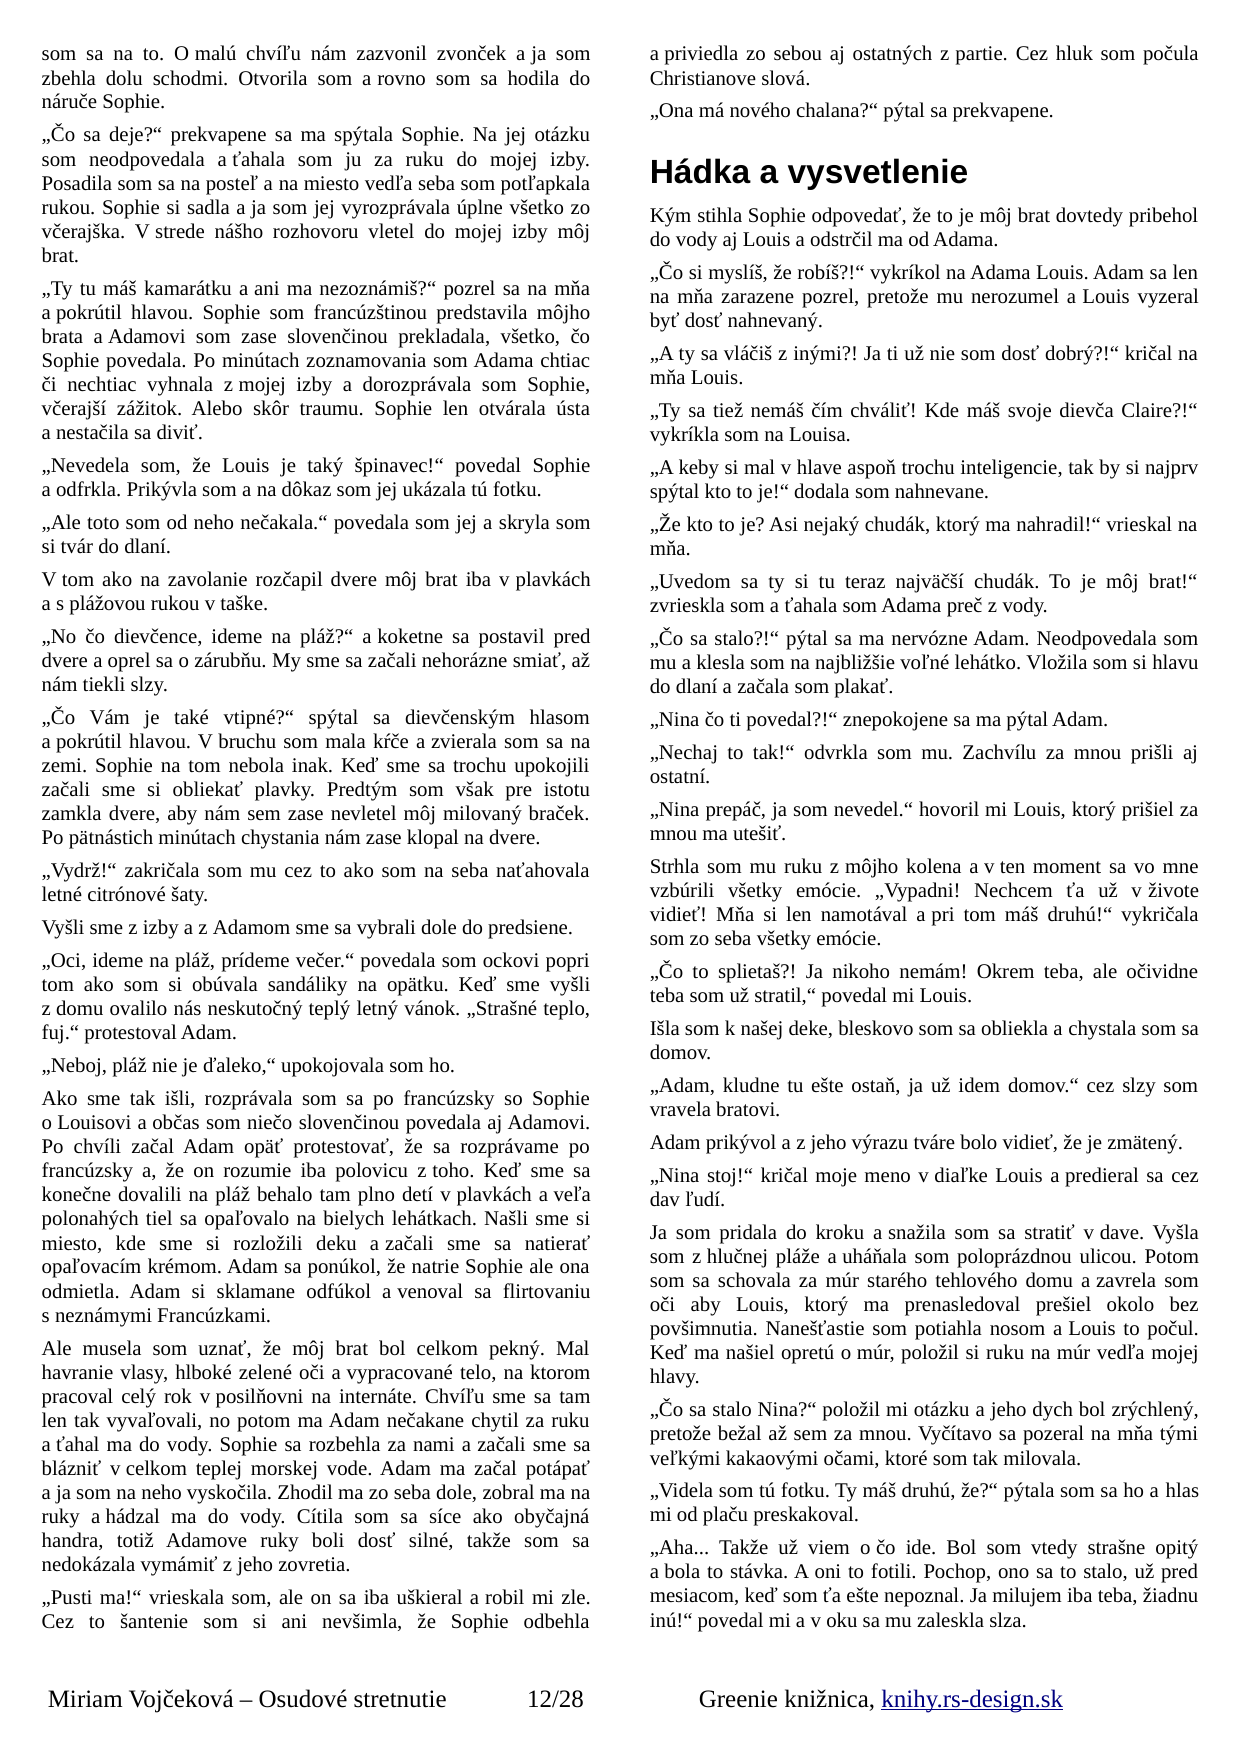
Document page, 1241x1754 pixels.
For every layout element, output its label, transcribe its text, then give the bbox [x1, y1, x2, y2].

text „Neboj, pláž nie je ďaleko,“ upokojovala som ho. [41, 1053, 591, 1077]
text Ja som pridala do kroku a snažila som sa stratiť v dave. Vyšla som z hlučnej pláže a uháňala som poloprázdnou ulicou. Potom som sa schovala za múr starého tehlového domu a zavrela som oči aby Louis, ktorý ma prenasledoval prešiel okolo bez povšimnutia. Nanešťastie som potiahla nosom a Louis to počul. Keď ma našiel opretú o múr, položil si ruku na múr vedľa mojej hlavy. [649, 1220, 1199, 1388]
text „Nechaj to tak!“ odvrkla som mu. Zachvílu za mnou prišli aj ostatní. [649, 740, 1199, 788]
text „Nina stoj!“ kričal moje meno v diaľke Louis a predieral sa cez dav ľudí. [649, 1163, 1199, 1211]
text Adam prikývol a z jeho výrazu tváre bolo vidieť, že je zmätený. [649, 1130, 1199, 1154]
text „Ona má nového chalana?“ pýtal sa prekvapene. [649, 98, 1199, 122]
text Išla som k našej deke, bleskovo som sa obliekla a chystala som sa domov. [649, 1016, 1199, 1064]
text „Čo sa deje?“ prekvapene sa ma spýtala Sophie. Na jej otázku som neodpovedala a ťahala som ju za ruku do mojej izby. Posadila som sa na posteľ a na miesto vedľa seba som potľapkala rukou. Sophie si sadla a ja som jej vyrozprávala úplne všetko zo včerajška. V strede nášho rozhovoru vletel do mojej izby môj brat. [41, 122, 591, 267]
text „Čo si myslíš, že robíš?!“ vykríkol na Adama Louis. Adam sa len na mňa zarazene pozrel, pretože mu nerozumel a Louis vyzeral byť dosť nahnevaný. [649, 260, 1199, 332]
text „Čo sa stalo?!“ pýtal sa ma nervózne Adam. Neodpovedala som mu a klesla som na najbližšie voľné lehátko. Vložila som si hlavu do dlaní a začala som plakať. [649, 626, 1199, 698]
text a priviedla zo sebou aj ostatných z partie. Cez hluk som počula Christianove slová. [649, 41, 1199, 89]
text „Videla som tú fotku. Ty máš druhú, že?“ pýtala som sa ho a hlas mi od plaču preskakoval. [649, 1478, 1199, 1526]
text Ako sme tak išli, rozprávala som sa po francúzsky so Sophie o Louisovi a občas som niečo slovenčinou povedala aj Adamovi. Po chvíli začal Adam opäť protestovať, že sa rozprávame po francúzsky a, že on rozumie iba polovicu z toho. Keď sme sa konečne dovalili na pláž behalo tam plno detí v plavkách a veľa polonahých tiel sa opaľovalo na bielych lehátkach. Našli sme si miesto, kde sme si rozložili deku a začali sme sa natierať opaľovacím krémom. Adam sa ponúkol, že natrie Sophie ale ona odmietla. Adam si sklamane odfúkol a venoval sa flirtovaniu s neznámymi Francúzkami. [41, 1086, 591, 1327]
text „Nevedela som, že Louis je taký špinavec!“ povedal Sophie a odfrkla. Prikývla som a na dôkaz som jej ukázala tú fotku. [41, 453, 591, 501]
text „Že kto to je? Asi nejaký chudák, ktorý ma nahradil!“ vrieskal na mňa. [649, 512, 1199, 560]
text Strhla som mu ruku z môjho kolena a v ten moment sa vo mne vzbúrili všetky emócie. „Vypadni! Nechcem ťa už v živote vidieť! Mňa si len namotával a pri tom máš druhú!“ vykričala som zo seba všetky emócie. [649, 854, 1199, 950]
text „Oci, ideme na pláž, prídeme večer.“ povedala som ockovi popri tom ako som si obúvala sandáliky na opätku. Keď sme vyšli z domu ovalilo nás neskutočný teplý letný vánok. „Strašné teplo, fuj.“ protestoval Adam. [41, 948, 591, 1044]
text Vyšli sme z izby a z Adamom sme sa vybrali dole do predsiene. [41, 915, 591, 939]
text „Čo sa stalo Nina?“ položil mi otázku a jeho dych bol zrýchlený, pretože bežal až sem za mnou. Vyčítavo sa pozeral na mňa tými veľkými kakaovými očami, ktoré som tak milovala. [649, 1397, 1199, 1469]
text „Čo Vám je také vtipné?“ spýtal sa dievčenským hlasom a pokrútil hlavou. V bruchu som mala kŕče a zvierala som sa na zemi. Sophie na tom nebola inak. Keď sme sa trochu upokojili začali sme si obliekať plavky. Predtým som však pre istotu zamkla dvere, aby nám sem zase nevletel môj milovaný braček. Po pätnástich minútach chystania nám zase klopal na dvere. [41, 705, 591, 849]
text „Aha... Takže už viem o čo ide. Bol som vtedy strašne opitý a bola to stávka. A oni to fotili. Pochop, ono sa to stalo, už pred mesiacom, keď som ťa ešte nepoznal. Ja milujem iba teba, žiadnu inú!“ povedal mi a v oku sa mu zaleskla slza. [649, 1535, 1199, 1632]
text Kým stihla Sophie odpovedať, že to je môj brat dovtedy pribehol do vody aj Louis a odstrčil ma od Adama. [649, 203, 1199, 251]
text „A keby si mal v hlave aspoň trochu inteligencie, tak by si najprv spýtal kto to je!“ dodala som nahnevane. [649, 455, 1199, 503]
text „Ale toto som od neho nečakala.“ povedala som jej a skryla som si tvár do dlaní. [41, 510, 591, 558]
text som sa na to. O malú chvíľu nám zazvonil zvonček a ja som zbehla dolu schodmi. Otvorila som a rovno som sa hodila do náruče Sophie. [41, 41, 591, 113]
text Ale musela som uznať, že môj brat bol celkom pekný. Mal havranie vlasy, hlboké zelené oči a vypracované telo, na ktorom pracoval celý rok v posilňovni na internáte. Chvíľu sme sa tam len tak vyvaľovali, no potom ma Adam nečakane chytil za ruku a ťahal ma do vody. Sophie sa rozbehla za nami a začali sme sa blázniť v celkom teplej morskej vode. Adam ma začal potápať a ja som na neho vyskočila. Zhodil ma zo seba dole, zobral ma na ruky a hádzal ma do vody. Cítila som sa síce ako obyčajná handra, totiž Adamove ruky boli dosť silné, takže som sa nedokázala vymámiť z jeho zovretia. [41, 1336, 591, 1576]
text „Čo to splietaš?! Ja nikoho nemám! Okrem teba, ale očividne teba som už stratil,“ povedal mi Louis. [649, 959, 1199, 1007]
text „Uvedom sa ty si tu teraz najväčší chudák. To je môj brat!“ zvrieskla som a ťahala som Adama preč z vody. [649, 569, 1199, 617]
text „No čo dievčence, ideme na pláž?“ a koketne sa postavil pred dvere a oprel sa o zárubňu. My sme sa začali nehorázne smiať, až nám tiekli slzy. [41, 624, 591, 696]
text „Adam, kludne tu ešte ostaň, ja už idem domov.“ cez slzy som vravela bratovi. [649, 1073, 1199, 1121]
text „Nina prepáč, ja som nevedel.“ hovoril mi Louis, ktorý prišiel za mnou ma utešiť. [649, 797, 1199, 845]
text „Pusti ma!“ vrieskala som, ale on sa iba uškieral a robil mi zle. Cez to šantenie som si ani nevšimla, že Sophie odbehla [41, 1585, 591, 1633]
subtitle Hádka a vysvetlenie [649, 152, 1199, 191]
text „A ty sa vláčiš z inými?! Ja ti už nie som dosť dobrý?!“ kričal na mňa Louis. [649, 341, 1199, 389]
text „Vydrž!“ zakričala som mu cez to ako som na seba naťahovala letné citrónové šaty. [41, 858, 591, 906]
text „Ty tu máš kamarátku a ani ma nezoznámiš?“ pozrel sa na mňa a pokrútil hlavou. Sophie som francúzštinou predstavila môjho brata a Adamovi som zase slovenčinou prekladala, všetko, čo Sophie povedala. Po minútach zoznamovania som Adama chtiac či nechtiac vyhnala z mojej izby a dorozprávala som Sophie, včerajší zážitok. Alebo skôr traumu. Sophie len otvárala ústa a nestačila sa diviť. [41, 276, 591, 444]
text V tom ako na zavolanie rozčapil dvere môj brat iba v plavkách a s plážovou rukou v taške. [41, 567, 591, 615]
text „Ty sa tiež nemáš čím chváliť! Kde máš svoje dievča Claire?!“ vykríkla som na Louisa. [649, 398, 1199, 446]
text „Nina čo ti povedal?!“ znepokojene sa ma pýtal Adam. [649, 707, 1199, 731]
